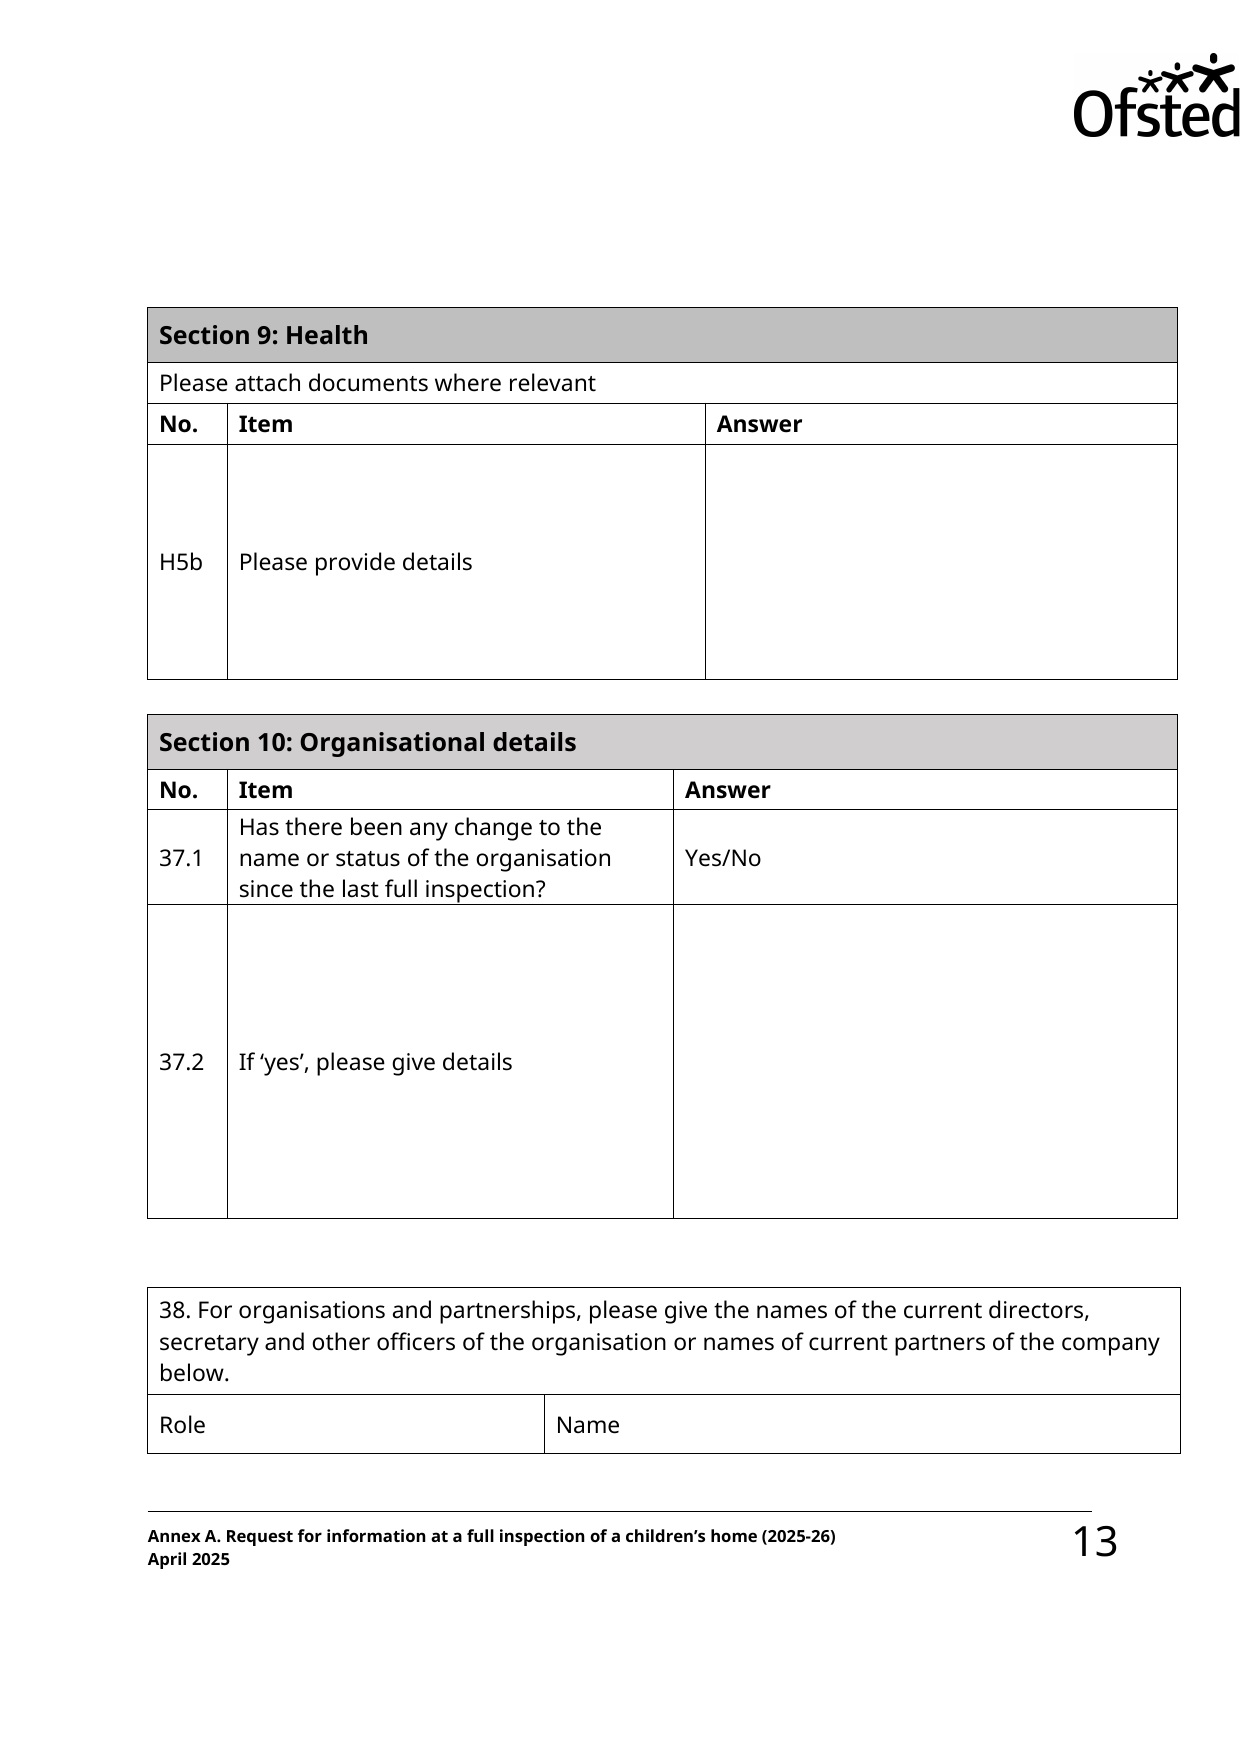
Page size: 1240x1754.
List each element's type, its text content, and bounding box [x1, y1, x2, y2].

table_header Section 9: Health [148, 308, 1177, 362]
table_cell 37.1 [148, 810, 227, 904]
table_cell Item [228, 404, 705, 443]
table_cell Please attach documents where relevant [148, 363, 1177, 403]
table_header Section 10: Organisational details [148, 715, 1177, 769]
table_cell H5b [148, 445, 227, 679]
table_cell [706, 445, 1177, 679]
table_cell Answer [706, 404, 1177, 443]
table_cell [674, 905, 1177, 1218]
table_cell No. [148, 770, 227, 809]
table_cell No. [148, 404, 227, 443]
table_header 38. For organisations and partnerships, please give the names of the current directors, secretary and other officers of the organisation or names of current partners of the company below. [148, 1288, 1180, 1394]
table_cell Item [228, 770, 673, 809]
table_cell 37.2 [148, 905, 227, 1218]
table_cell Answer [674, 770, 1177, 809]
table_cell Please provide details [228, 445, 705, 679]
table_cell If ‘yes’, please give details [228, 905, 673, 1218]
table_cell Role [148, 1395, 544, 1453]
table_cell Yes/No [674, 810, 1177, 904]
table_cell Has there been any change to the name or status of the organisation since the last full inspection? [228, 810, 673, 904]
table_cell Name [545, 1395, 1180, 1453]
